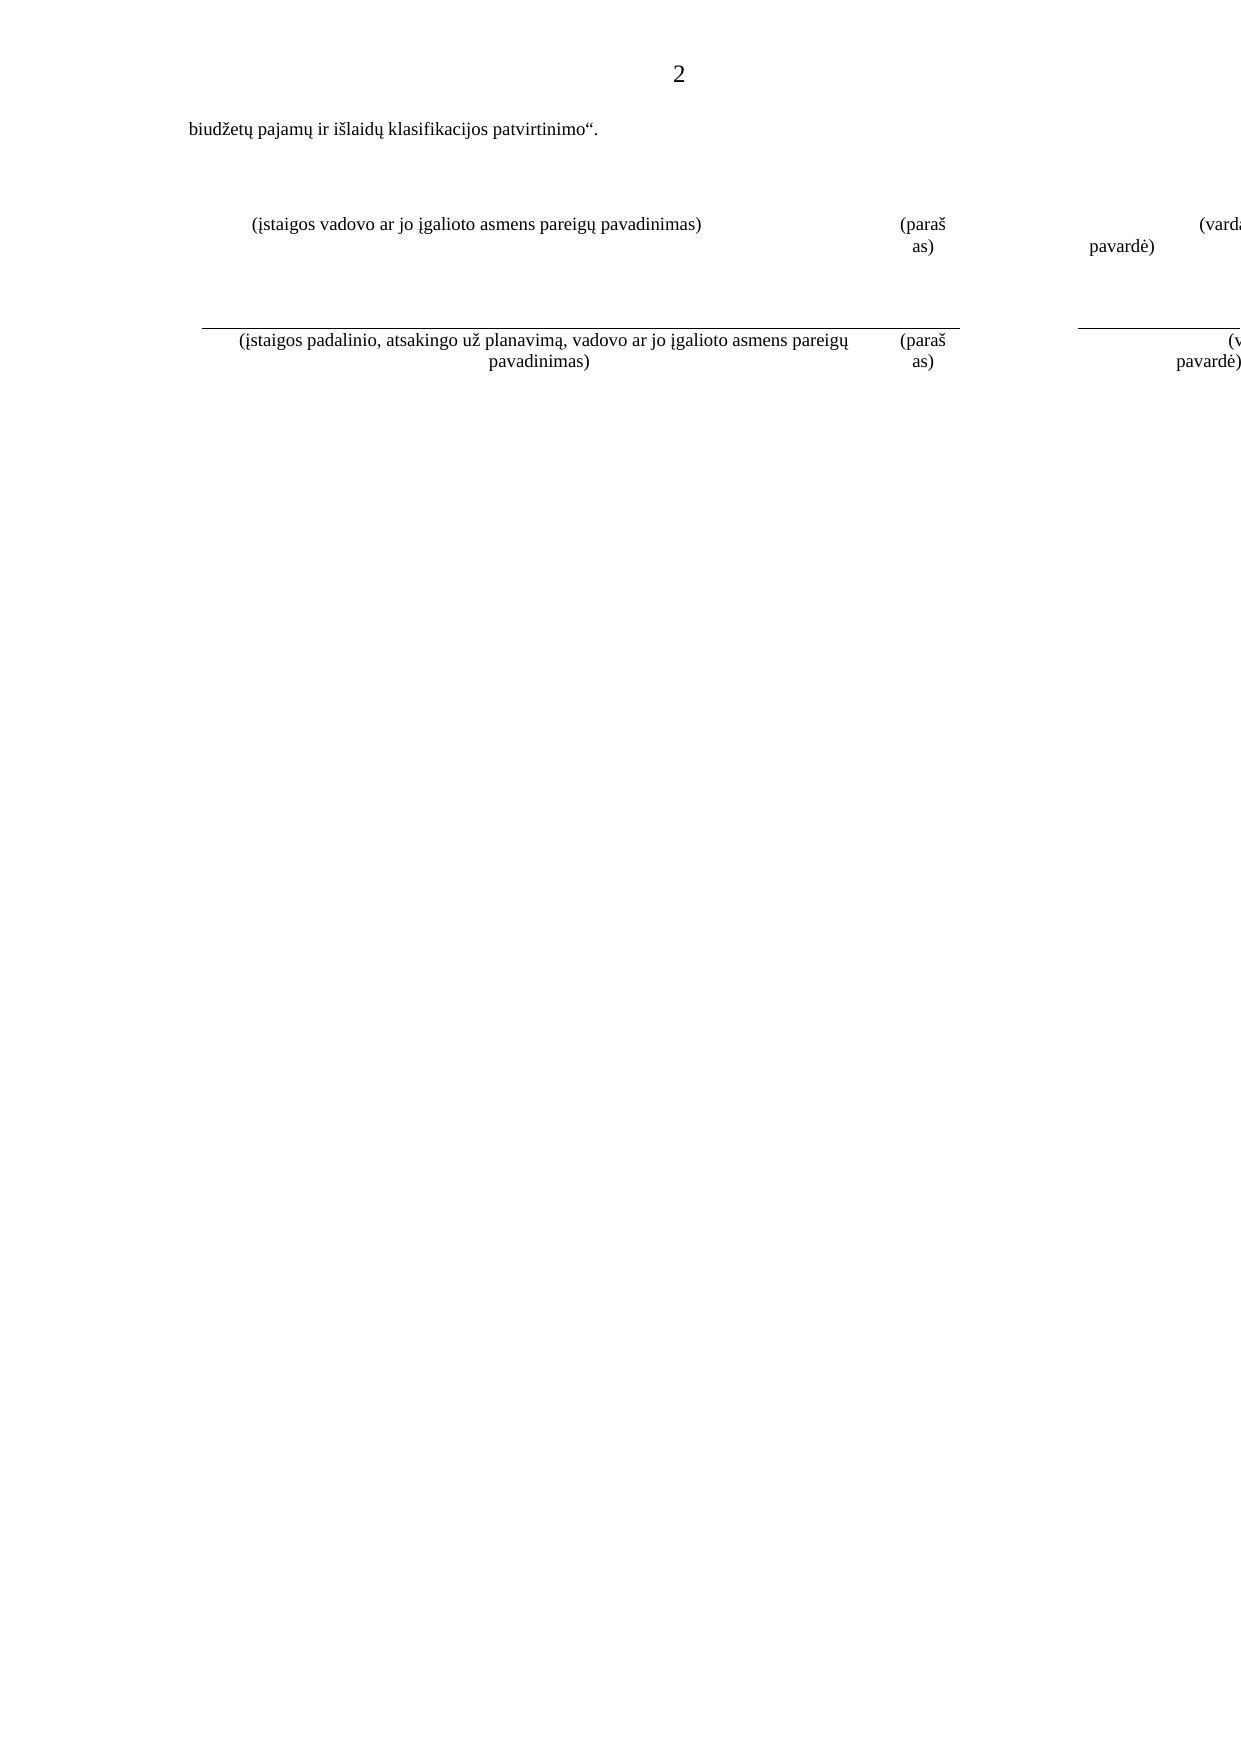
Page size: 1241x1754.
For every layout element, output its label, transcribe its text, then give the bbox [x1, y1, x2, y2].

table_cell [960, 152, 1078, 213]
table_cell [251, 152, 276, 213]
table_cell (vardas ir pavardė) [1078, 213, 1240, 256]
table_cell [752, 289, 886, 328]
table_cell [886, 289, 960, 328]
table_cell [202, 152, 226, 213]
table_cell [177, 152, 202, 213]
table_cell [325, 152, 650, 213]
table_cell [325, 256, 650, 288]
table_cell [752, 152, 886, 213]
table_cell (įstaigos padalinio, atsakingo už planavimą, vadovo ar jo įgalioto asmens pareigų pavadinimas) [202, 329, 886, 388]
table_cell (vardas ir pavardė) [1078, 329, 1240, 388]
table_cell (parašas) [886, 213, 960, 256]
table_cell [960, 213, 1078, 256]
table_cell [960, 256, 1078, 288]
table_cell [650, 289, 752, 328]
table_cell [226, 256, 251, 288]
table_cell [960, 289, 1078, 328]
table_cell [202, 289, 226, 328]
table_cell [1078, 152, 1189, 213]
table_cell [226, 152, 251, 213]
table_cell [300, 289, 325, 328]
table_cell [177, 256, 202, 288]
table_cell (įstaigos vadovo ar jo įgalioto asmens pareigų pavadinimas) [202, 213, 752, 256]
table_cell [202, 256, 226, 288]
table_cell [886, 152, 960, 213]
table_cell [251, 289, 276, 328]
table_cell [177, 328, 202, 388]
table_cell [1078, 289, 1189, 328]
table_cell [650, 152, 752, 213]
table_cell [960, 328, 1078, 388]
table_cell [886, 256, 960, 288]
table_cell [1189, 289, 1240, 328]
table_cell [650, 256, 752, 288]
table_cell [226, 289, 251, 328]
table_cell [276, 289, 300, 328]
table_cell * Skilties „Išlaidų ekonominės klasifikacijos straipsnio“ stulpeliuose „kodas“, „pavadinimas“ įrašomas išlaidų ekonominės klasifikacijos straipsnio kodas ir pavadinimas, kurie patvirtinti finansų ministro 2003 m. liepos 3 d. įsakymu Nr. 1K-184 „Dėl Lietuvos Respublikos valstybės ir savivaldybių biudžetų pajamų ir išlaidų klasifikacijos patvirtinimo“. [177, 118, 1240, 152]
table_cell [1189, 152, 1240, 213]
table_cell [752, 213, 886, 256]
table_cell [752, 256, 886, 288]
table_cell [177, 289, 202, 328]
table_cell [1078, 256, 1189, 288]
table_cell [1189, 256, 1240, 288]
table_cell [251, 256, 276, 288]
table_cell [177, 213, 202, 256]
table_cell [300, 256, 325, 288]
table_cell [276, 152, 300, 213]
table_cell (parašas) [886, 329, 960, 388]
table_cell [300, 152, 325, 213]
table_cell [325, 289, 650, 328]
table_cell [276, 256, 300, 288]
